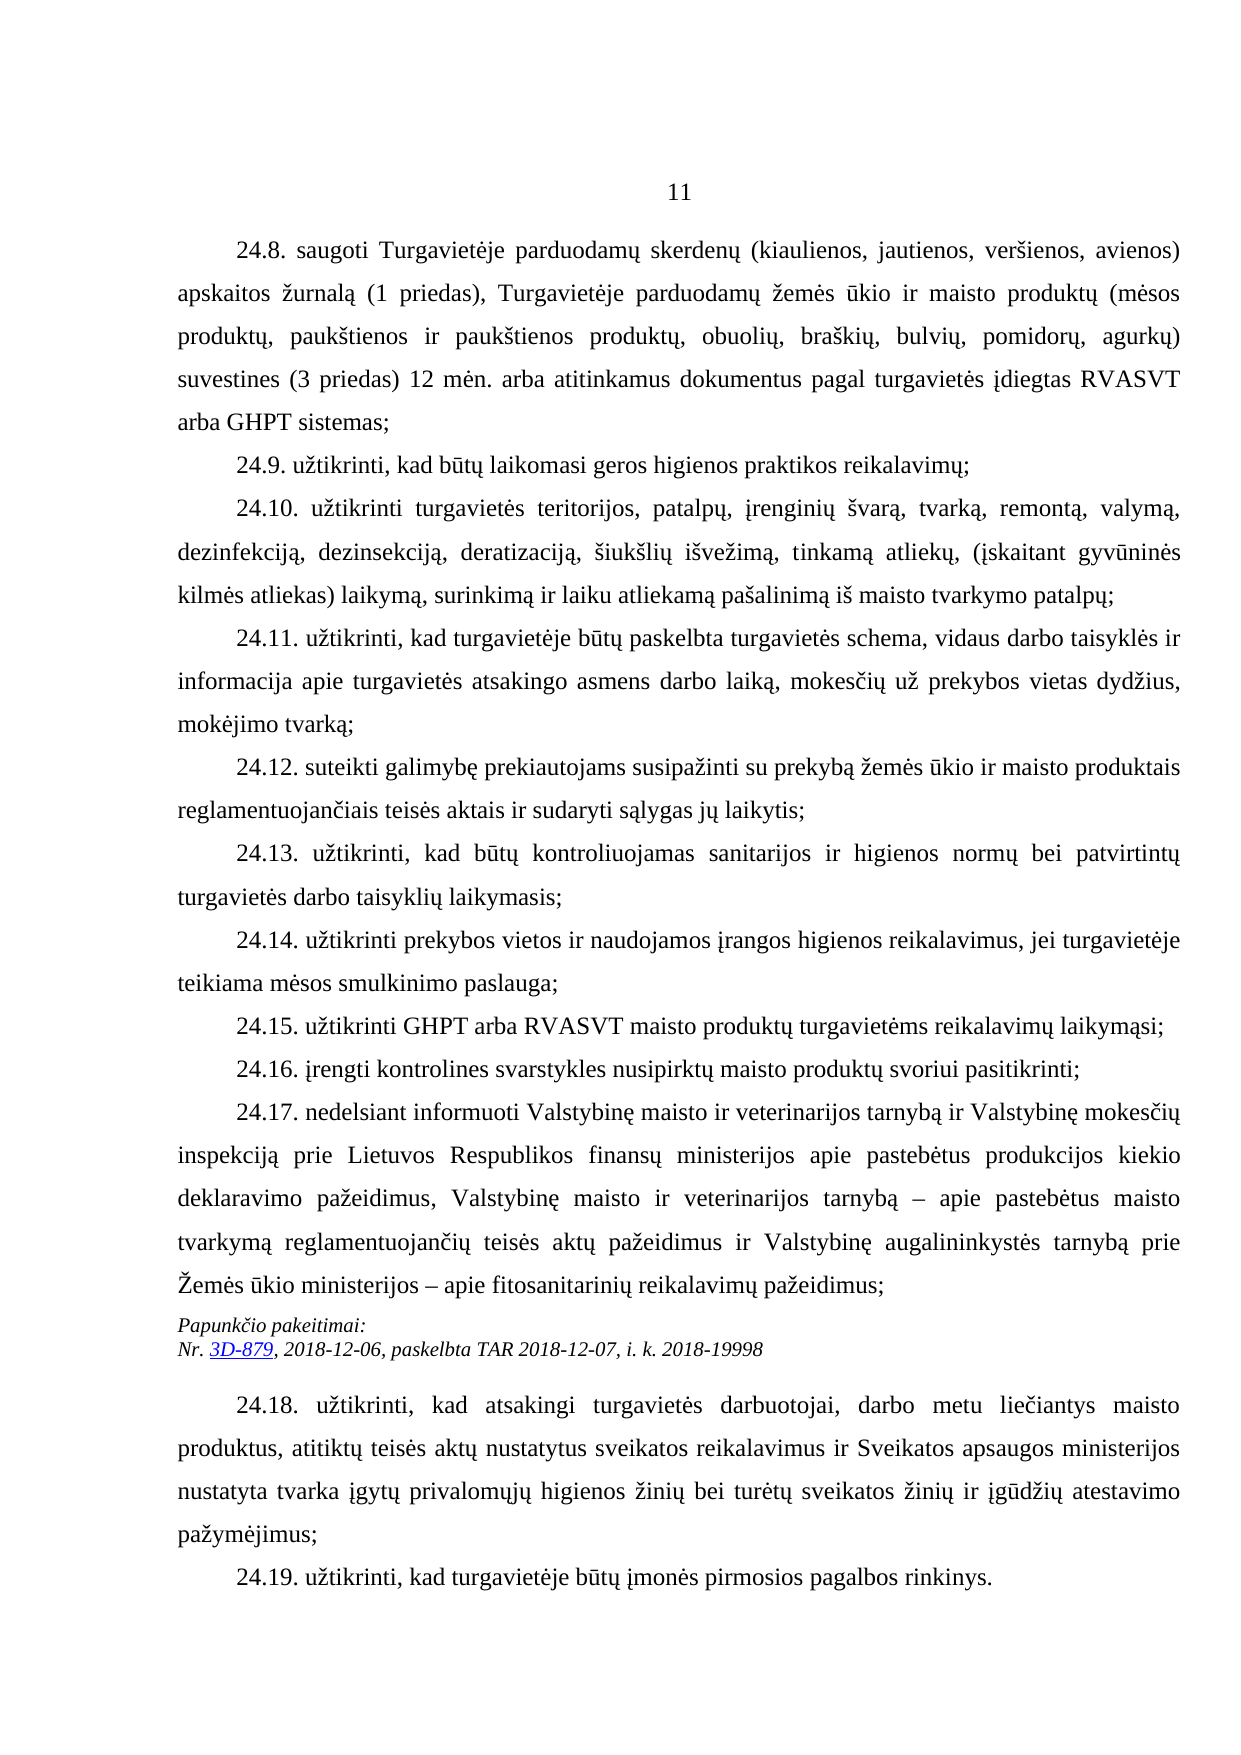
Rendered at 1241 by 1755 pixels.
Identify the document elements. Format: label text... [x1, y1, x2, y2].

text 24.8. saugoti Turgavietėje parduodamų skerdenų (kiaulienos, jautienos, veršienos, avienos) apskaitos žurnalą (1 priedas), Turgavietėje parduodamų žemės ūkio ir maisto produktų (mėsos produktų, paukštienos ir paukštienos produktų, obuolių, braškių, bulvių, pomidorų, agurkų) suvestines (3 priedas) 12 mėn. arba atitinkamus dokumentus pagal turgavietės įdiegtas RVASVT arba GHPT sistemas; [177, 235, 1181, 436]
text 24.18. užtikrinti, kad atsakingi turgavietės darbuotojai, darbo metu liečiantys maisto produktus, atitiktų teisės aktų nustatytus sveikatos reikalavimus ir Sveikatos apsaugos ministerijos nustatyta tvarka įgytų privalomųjų higienos žinių bei turėtų sveikatos žinių ir įgūdžių atestavimo pažymėjimus; [177, 1390, 1181, 1548]
text 24.14. užtikrinti prekybos vietos ir naudojamos įrangos higienos reikalavimus, jei turgavietėje teikiama mėsos smulkinimo paslauga; [177, 925, 1181, 997]
text 24.19. užtikrinti, kad turgavietėje būtų įmonės pirmosios pagalbos rinkinys. [177, 1562, 1181, 1591]
text Papunkčio pakeitimai: [177, 1313, 1181, 1337]
text 24.12. suteikti galimybę prekiautojams susipažinti su prekybą žemės ūkio ir maisto produktais reglamentuojančiais teisės aktais ir sudaryti sąlygas jų laikytis; [177, 752, 1181, 824]
text 24.16. įrengti kontrolines svarstykles nusipirktų maisto produktų svoriui pasitikrinti; [177, 1054, 1181, 1083]
text 24.13. užtikrinti, kad būtų kontroliuojamas sanitarijos ir higienos normų bei patvirtintų turgavietės darbo taisyklių laikymasis; [177, 838, 1181, 910]
text 24.10. užtikrinti turgavietės teritorijos, patalpų, įrenginių švarą, tvarką, remontą, valymą, dezinfekciją, dezinsekciją, deratizaciją, šiukšlių išvežimą, tinkamą atliekų, (įskaitant gyvūninės kilmės atliekas) laikymą, surinkimą ir laiku atliekamą pašalinimą iš maisto tvarkymo patalpų; [177, 493, 1181, 608]
text 24.9. užtikrinti, kad būtų laikomasi geros higienos praktikos reikalavimų; [177, 450, 1181, 479]
text Nr. 3D-879, 2018-12-06, paskelbta TAR 2018-12-07, i. k. 2018-19998 [177, 1337, 1181, 1361]
text 24.11. užtikrinti, kad turgavietėje būtų paskelbta turgavietės schema, vidaus darbo taisyklės ir informacija apie turgavietės atsakingo asmens darbo laiką, mokesčių už prekybos vietas dydžius, mokėjimo tvarką; [177, 623, 1181, 738]
text 24.15. užtikrinti GHPT arba RVASVT maisto produktų turgavietėms reikalavimų laikymąsi; [177, 1011, 1181, 1040]
text 24.17. nedelsiant informuoti Valstybinę maisto ir veterinarijos tarnybą ir Valstybinę mokesčių inspekciją prie Lietuvos Respublikos finansų ministerijos apie pastebėtus produkcijos kiekio deklaravimo pažeidimus, Valstybinę maisto ir veterinarijos tarnybą – apie pastebėtus maisto tvarkymą reglamentuojančių teisės aktų pažeidimus ir Valstybinę augalininkystės tarnybą prie Žemės ūkio ministerijos – apie fitosanitarinių reikalavimų pažeidimus; [177, 1097, 1181, 1298]
